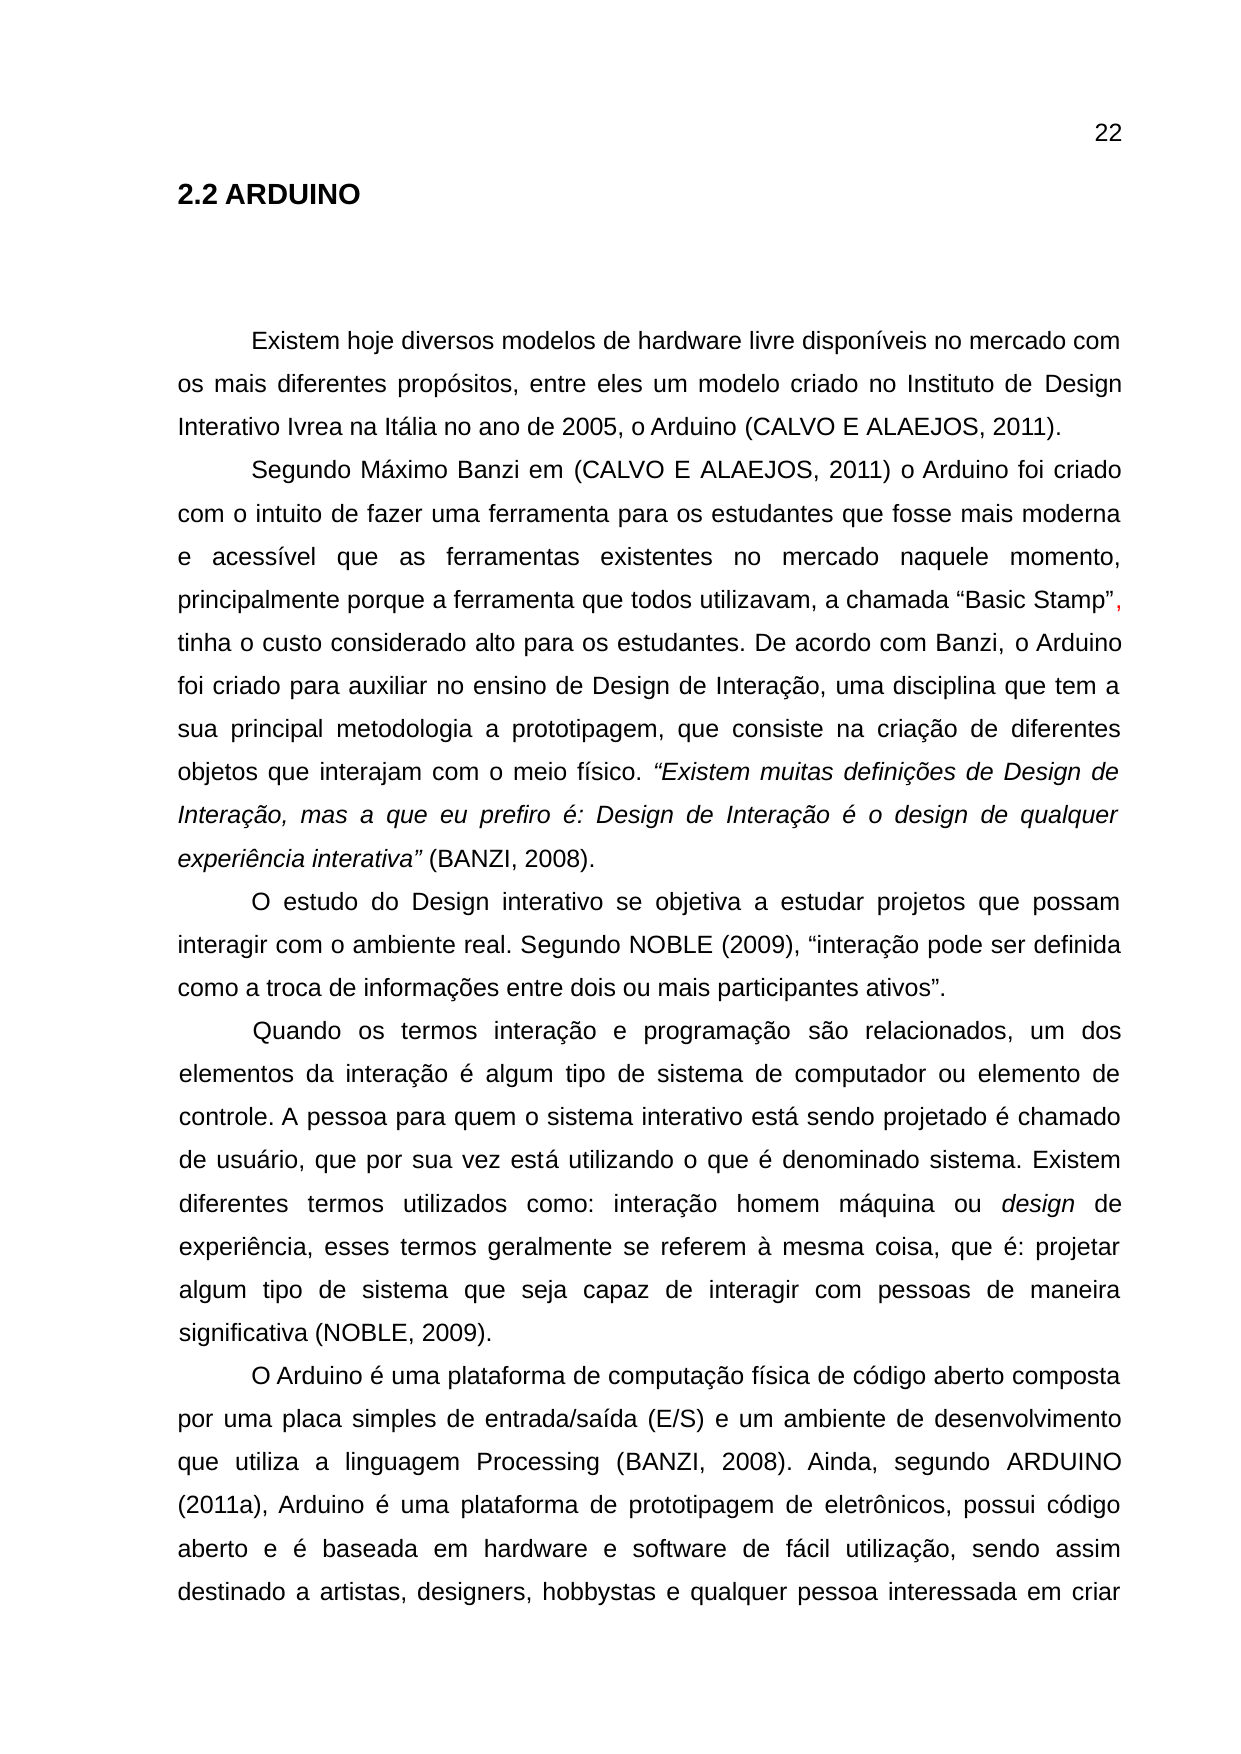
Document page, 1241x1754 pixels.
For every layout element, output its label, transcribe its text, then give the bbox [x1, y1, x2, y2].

subtitle 2.2 ARDUINO [177, 177, 1122, 211]
text Quando os termos interação e programação são relacionados, um dos elementos da interação é algum tipo de sistema de computador ou elemento de controle. A pessoa para quem o sistema interativo está sendo projetado é chamado de usuário, que por sua vez está utilizando o que é denominado sistema. Existem diferentes termos utilizados como: interação homem máquina ou design de experiência, esses termos geralmente se referem à mesma coisa, que é: projetar algum tipo de sistema que seja capaz de interagir com pessoas de maneira significativa (NOBLE, 2009). [179, 1016, 1122, 1347]
text Existem hoje diversos modelos de hardware livre disponíveis no mercado com os mais diferentes propósitos, entre eles um modelo criado no Instituto de Design Interativo Ivrea na Itália no ano de 2005, o Arduino (CALVO E ALAEJOS, 2011). [177, 326, 1122, 441]
text O Arduino é uma plataforma de computação física de código aberto composta por uma placa simples de entrada/saída (E/S) e um ambiente de desenvolvimento que utiliza a linguagem Processing (BANZI, 2008). Ainda, segundo ARDUINO (2011a), Arduino é uma plataforma de prototipagem de eletrônicos, possui código aberto e é baseada em hardware e software de fácil utilização, sendo assim destinado a artistas, designers, hobbystas e qualquer pessoa interessada em criar [177, 1361, 1122, 1605]
text Segundo Máximo Banzi em (CALVO E ALAEJOS, 2011) o Arduino foi criado com o intuito de fazer uma ferramenta para os estudantes que fosse mais moderna e acessível que as ferramentas existentes no mercado naquele momento, principalmente porque a ferramenta que todos utilizavam, a chamada “Basic Stamp”, tinha o custo considerado alto para os estudantes. De acordo com Banzi, o Arduino foi criado para auxiliar no ensino de Design de Interação, uma disciplina que tem a sua principal metodologia a prototipagem, que consiste na criação de diferentes objetos que interajam com o meio físico. “Existem muitas definições de Design de Interação, mas a que eu prefiro é: Design de Interação é o design de qualquer experiência interativa” (BANZI, 2008). [177, 455, 1122, 872]
text O estudo do Design interativo se objetiva a estudar projetos que possam interagir com o ambiente real. Segundo NOBLE (2009), “interação pode ser definida como a troca de informações entre dois ou mais participantes ativos”. [177, 887, 1122, 1002]
